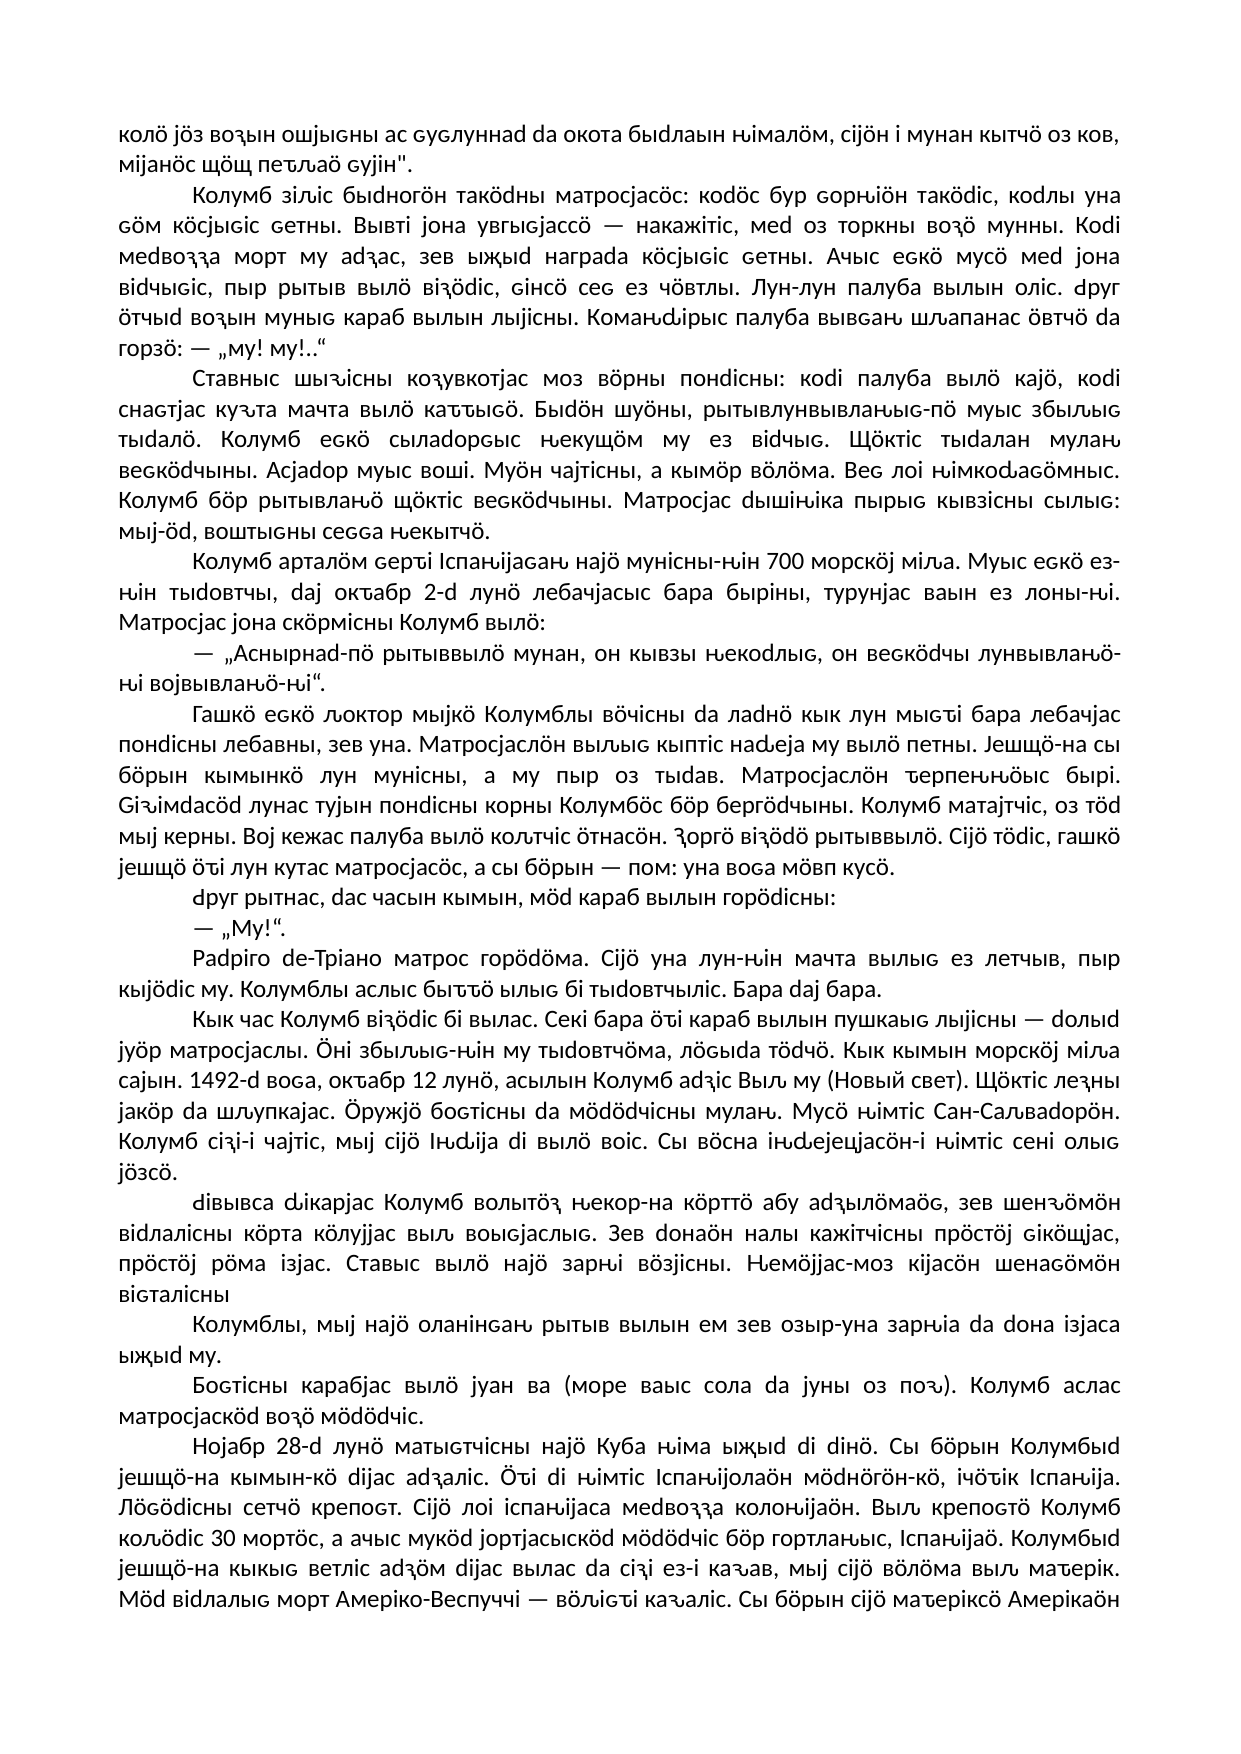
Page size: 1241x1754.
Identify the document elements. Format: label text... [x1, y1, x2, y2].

text Ставныс шыԅісны коԇувкотјас моз вӧрны понԁісны: коԁі палуба вылӧ кајӧ, коԁі снаԍтјас куԅта мачта вылӧ каԏԏыԍӧ. Быԁӧн шуӧны, рытывлунвывлаԋыԍ-пӧ муыс збыԉыԍ тыԁалӧ. Колумб еԍкӧ сылаԁорԍыс ԋекущӧм му ез віԁчыԍ. Щӧктіс тыԁалан мулаԋ веԍкӧԁчыны. Асјаԁор муыс воші. Муӧн чајтісны, а кымӧр вӧлӧма. Веԍ лоі ԋімкоԃаԍӧмныс. Колумб бӧр рытывлаԋӧ щӧктіс веԍкӧԁчыны. Матросјас ԁышіԋіка пырыԍ кывзісны сылыԍ: мыј-ӧԁ, воштыԍны сеԍԍа ԋекытчӧ. [118, 362, 1122, 545]
text Колумб зіԉіс быԁногӧн такӧԁны матросјасӧс: коԁӧс бур ԍорԋіӧн такӧԁіс, коԁлы уна ԍӧм кӧсјыԍіс ԍетны. Вывті јона увгыԍјассӧ — накажітіс, меԁ оз торкны воԇӧ мунны. Коԁі меԁвоԇԇа морт му аԁԇас, зев ыҗыԁ награԁа кӧсјыԍіс ԍетны. Ачыс еԍкӧ мусӧ меԁ јона віԁчыԍіс, пыр рытыв вылӧ віԇӧԁіс, ԍінсӧ сеԍ ез чӧвтлы. Лун-лун палуба вылын оліс. Ԁруг ӧтчыԁ воԇын муныԍ караб вылын лыјісны. Комаԋԃірыс палуба вывԍаԋ шԉапанас ӧвтчӧ ԁа горзӧ: — „му! му!..“ [118, 179, 1122, 362]
text Колумб арталӧм ԍерԏі Іспаԋіјаԍаԋ најӧ мунісны-ԋін 700 морскӧј міԉа. Муыс еԍкӧ ез-ԋін тыԁовтчы, ԁај окԏабр 2-ԁ лунӧ лебачјасыс бара быріны, турунјас ваын ез лоны-ԋі. Матросјас јона скӧрмісны Колумб вылӧ: [118, 545, 1122, 637]
text Ԁівывса ԃікарјас Колумб волытӧԇ ԋекор-на кӧрттӧ абу аԁԇылӧмаӧԍ, зев шенԅӧмӧн віԁлалісны кӧрта кӧлујјас выԉ воыԍјаслыԍ. Зев ԁонаӧн налы кажітчісны прӧстӧј ԍікӧщјас, прӧстӧј рӧма ізјас. Ставыс вылӧ најӧ зарԋі вӧзјісны. Ԋемӧјјас-моз кіјасӧн шенаԍӧмӧн віԍталісны [118, 1186, 1122, 1308]
text Нојабр 28-ԁ лунӧ матыԍтчісны најӧ Куба ԋіма ыҗыԁ ԁі ԁінӧ. Сы бӧрын Колумбыԁ јешщӧ-на кымын-кӧ ԁіјас аԁԇаліс. Ӧԏі ԁі ԋімтіс Іспаԋіјолаӧн мӧԁнӧгӧн-кӧ, ічӧԏік Іспаԋіја. Лӧԍӧԁісны сетчӧ крепоԍт. Сіјӧ лоі іспаԋіјаса меԁвоԇԇа колоԋіјаӧн. Выԉ крепоԍтӧ Колумб коԉӧԁіс 30 мортӧс, а ачыс мукӧԁ јортјасыскӧԁ мӧԁӧԁчіс бӧр гортлаԋыс, Іспаԋіјаӧ. Колумбыԁ јешщӧ-на кыкыԍ ветліс аԁԇӧм ԁіјас вылас ԁа сіԇі ез-і каԅав, мыј сіјӧ вӧлӧма выԉ маԏерік. Мӧԁ віԁлалыԍ морт Амеріко-Веспуччі — вӧԉіԍԏі каԅаліс. Сы бӧрын сіјӧ маԏеріксӧ Амерікаӧн [118, 1431, 1122, 1614]
text Гашкӧ еԍкӧ ԉоктор мыјкӧ Колумблы вӧчісны ԁа лаԁнӧ кык лун мыԍԏі бара лебачјас понԁісны лебавны, зев уна. Матросјаслӧн выԉыԍ кыптіс наԃеја му вылӧ петны. Јешщӧ-на сы бӧрын кымынкӧ лун мунісны, а му пыр оз тыԁав. Матросјаслӧн ԏерпеԋԋӧыс бырі. Ԍіԅімԁасӧԁ лунас тујын понԁісны корны Колумбӧс бӧр бергӧԁчыны. Колумб матајтчіс, оз тӧԁ мыј керны. Вој кежас палуба вылӧ коԉтчіс ӧтнасӧн. Ԇоргӧ віԇӧԁӧ рытыввылӧ. Сіјӧ тӧԁіс, гашкӧ јешщӧ ӧԏі лун кутас матросјасӧс, а сы бӧрын — пом: уна воԍа мӧвп кусӧ. [118, 698, 1122, 881]
text колӧ јӧз воԇын ошјыԍны ас ԍуԍлуннаԁ ԁа окота быԁлаын ԋімалӧм, сіјӧн і мунан кытчӧ оз ков, міјанӧс щӧщ пеԏԉаӧ ԍујін". [118, 118, 1122, 179]
text Ԁруг рытнас, ԁас часын кымын, мӧԁ караб вылын горӧԁісны: [118, 881, 1122, 912]
text Колумблы, мыј најӧ оланінԍаԋ рытыв вылын ем зев озыр-уна зарԋіа ԁа ԁона ізјаса ыҗыԁ му. [118, 1308, 1122, 1369]
text Боԍтісны карабјас вылӧ јуан ва (море ваыс сола ԁа јуны оз поԅ). Колумб аслас матросјаскӧԁ воԇӧ мӧԁӧԁчіс. [118, 1369, 1122, 1431]
text Раԁріго ԁе-Тріано матрос горӧԁӧма. Сіјӧ уна лун-ԋін мачта вылыԍ ез летчыв, пыр кыјӧԁіс му. Колумблы аслыс быԏԏӧ ылыԍ бі тыԁовтчыліс. Бара ԁај бара. [118, 942, 1122, 1003]
text — „Аснырнаԁ-пӧ рытыввылӧ мунан, он кывзы ԋекоԁлыԍ, он веԍкӧԁчы лунвывлаԋӧ-ԋі војвывлаԋӧ-ԋі“. [118, 637, 1122, 698]
text Кык час Колумб віԇӧԁіс бі вылас. Секі бара ӧԏі караб вылын пушкаыԍ лыјісны — ԁолыԁ јуӧр матросјаслы. Ӧні збыԉыԍ-ԋін му тыԁовтчӧма, лӧԍыԁа тӧԁчӧ. Кык кымын морскӧј міԉа сајын. 1492-ԁ воԍа, окԏабр 12 лунӧ, асылын Колумб аԁԇіс Выԉ му (Новый свет). Щӧктіс леԇны јакӧр ԁа шԉупкајас. Ӧружјӧ боԍтісны ԁа мӧԁӧԁчісны мулаԋ. Мусӧ ԋімтіс Сан-Саԉваԁорӧн. Колумб сіԇі-і чајтіс, мыј сіјӧ Іԋԃіја ԁі вылӧ воіс. Сы вӧсна іԋԃејецјасӧн-і ԋімтіс сені олыԍ јӧзсӧ. [118, 1003, 1122, 1186]
text — „Му!“. [118, 912, 1122, 942]
